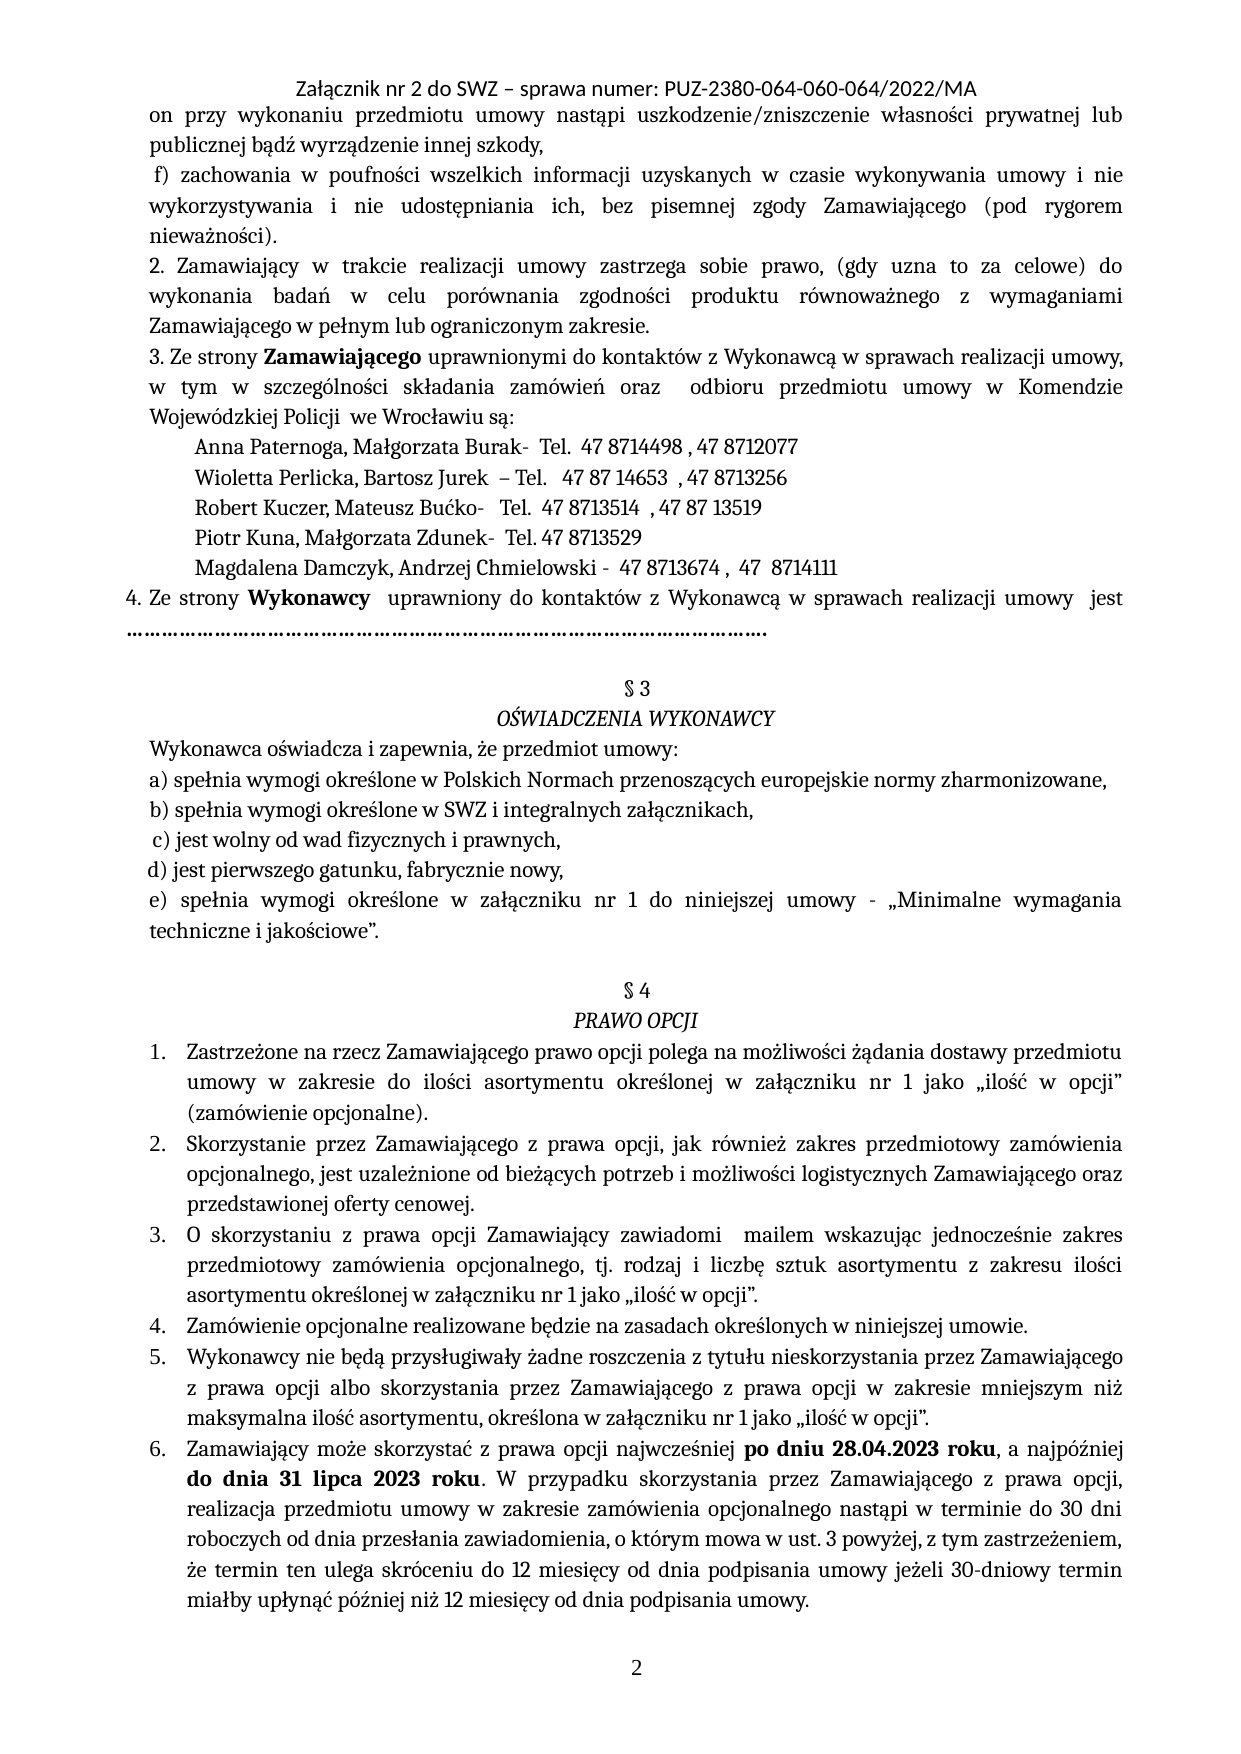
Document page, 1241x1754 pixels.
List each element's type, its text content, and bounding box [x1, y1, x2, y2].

text e) spełnia wymogi określone w załączniku nr 1 do niniejszej umowy - „Minimalne wymagania techniczne i jakościowe”. [149, 887, 1124, 944]
list Wykonawcy nie będą przysługiwały żadne roszczenia z tytułu nieskorzystania przez Zamawiającego z prawa opcji albo skorzystania przez Zamawiającego z prawa opcji w zakresie mniejszym niż maksymalna ilość asortymentu, określona w załączniku nr 1 jako „ilość w opcji”. [149, 1343, 1124, 1431]
text PRAWO OPCJI [149, 1008, 1124, 1034]
text d) jest pierwszego gatunku, fabrycznie nowy, [77, 857, 1124, 883]
text Piotr Kuna, Małgorzata Zdunek- Tel. 47 8713529 [149, 525, 1124, 551]
text OŚWIADCZENIA WYKONAWCY [149, 706, 1124, 732]
text c) jest wolny od wad fizycznych i prawnych, [77, 827, 1124, 853]
text on przy wykonaniu przedmiotu umowy nastąpi uszkodzenie/zniszczenie własności prywatnej lub publicznej bądź wyrządzenie innej szkody, [143, 102, 1124, 158]
text Wioletta Perlicka, Bartosz Jurek – Tel. 47 87 14653 , 47 8713256 [149, 464, 1124, 491]
text b) spełnia wymogi określone w SWZ i integralnych załącznikach, [77, 797, 1124, 823]
text a) spełnia wymogi określone w Polskich Normach przenoszących europejskie normy zharmonizowane, [149, 766, 1124, 793]
text f) zachowania w poufności wszelkich informacji uzyskanych w czasie wykonywania umowy i nie wykorzystywania i nie udostępniania ich, bez pisemnej zgody Zamawiającego (pod rygorem nieważności). [143, 162, 1124, 249]
text 3. Ze strony Zamawiającego uprawnionymi do kontaktów z Wykonawcą w sprawach realizacji umowy, w tym w szczególności składania zamówień oraz odbioru przedmiotu umowy w Komendzie Wojewódzkiej Policji we Wrocławiu są: [149, 343, 1124, 430]
list O skorzystaniu z prawa opcji Zamawiający zawiadomi mailem wskazując jednocześnie zakres przedmiotowy zamówienia opcjonalnego, tj. rodzaj i liczbę sztuk asortymentu z zakresu ilości asortymentu określonej w załączniku nr 1 jako „ilość w opcji”. [149, 1221, 1124, 1308]
text Wykonawca oświadcza i zapewnia, że przedmiot umowy: [149, 736, 1124, 762]
text 2. Zamawiający w trakcie realizacji umowy zastrzega sobie prawo, (gdy uzna to za celowe) do wykonania badań w celu porównania zgodności produktu równoważnego z wymaganiami Zamawiającego w pełnym lub ograniczonym zakresie. [149, 253, 1124, 339]
list Zamówienie opcjonalne realizowane będzie na zasadach określonych w niniejszej umowie. [149, 1312, 1124, 1339]
text Anna Paternoga, Małgorzata Burak- Tel. 47 8714498 , 47 8712077 [149, 434, 1124, 460]
list Skorzystanie przez Zamawiającego z prawa opcji, jak również zakres przedmiotowy zamówienia opcjonalnego, jest uzależnione od bieżących potrzeb i możliwości logistycznych Zamawiającego oraz przedstawionej oferty cenowej. [149, 1129, 1124, 1217]
text Robert Kuczer, Mateusz Bućko- Tel. 47 8713514 , 47 87 13519 [149, 494, 1124, 521]
text § 3 [149, 676, 1124, 702]
list Zastrzeżone na rzecz Zamawiającego prawo opcji polega na możliwości żądania dostawy przedmiotu umowy w zakresie do ilości asortymentu określonej w załączniku nr 1 jako „ilość w opcji” (zamówienie opcjonalne). [149, 1038, 1124, 1126]
text Magdalena Damczyk, Andrzej Chmielowski - 47 8713674 , 47 8714111 [149, 555, 1124, 581]
list Zamawiający może skorzystać z prawa opcji najwcześniej po dniu 28.04.2023 roku, a najpóźniej do dnia 31 lipca 2023 roku. W przypadku skorzystania przez Zamawiającego z prawa opcji, realizacja przedmiotu umowy w zakresie zamówienia opcjonalnego nastąpi w terminie do 30 dni roboczych od dnia przesłania zawiadomienia, o którym mowa w ust. 3 powyżej, z tym zastrzeżeniem, że termin ten ulega skróceniu do 12 miesięcy od dnia podpisania umowy jeżeli 30-dniowy termin miałby upłynąć później niż 12 miesięcy od dnia podpisania umowy. [149, 1435, 1124, 1613]
text 4. Ze strony Wykonawcy uprawniony do kontaktów z Wykonawcą w sprawach realizacji umowy jest ………………………………………………………………………………………………. [126, 585, 1124, 642]
text § 4 [149, 978, 1124, 1004]
